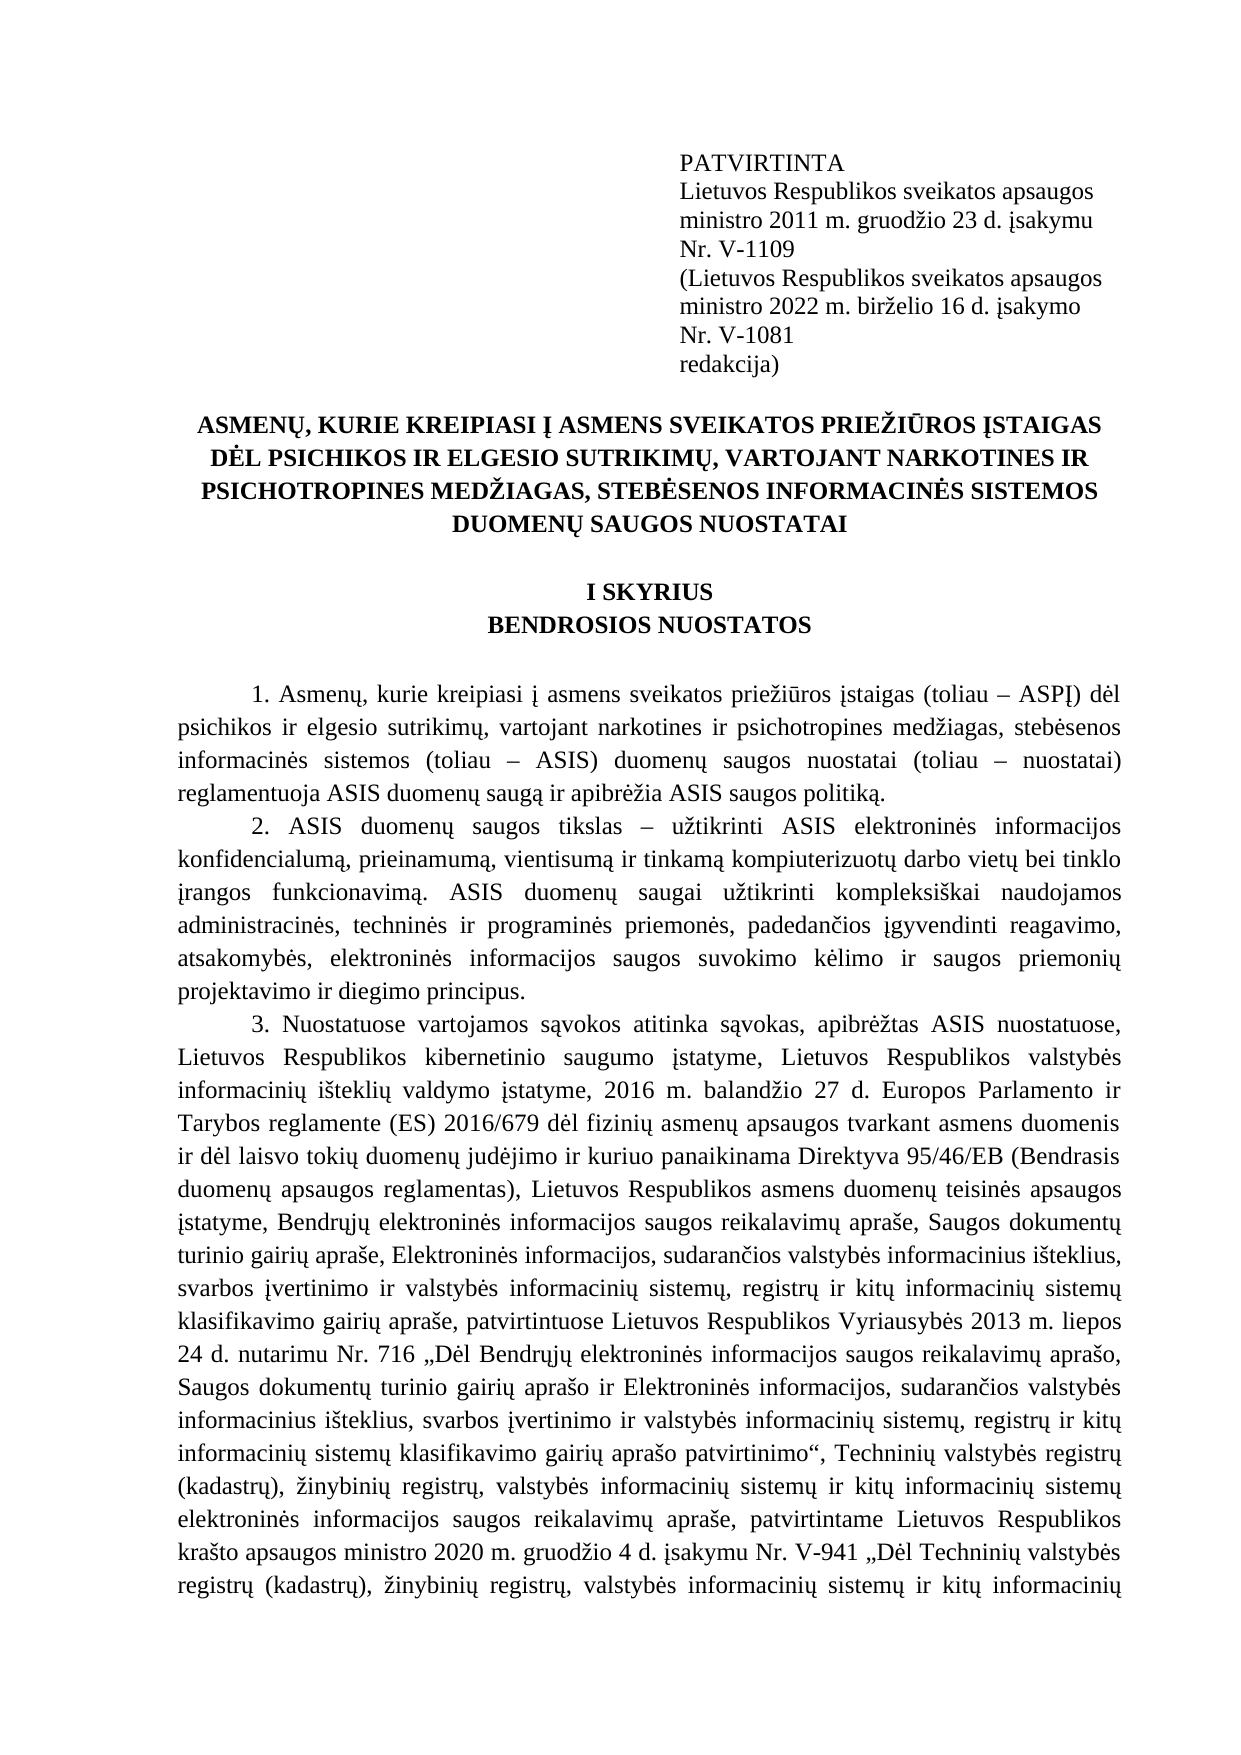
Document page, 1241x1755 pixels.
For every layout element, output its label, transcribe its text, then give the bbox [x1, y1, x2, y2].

text Nr. V-1081 [679, 320, 1122, 349]
text Nr. V-1109 [679, 234, 1122, 263]
text Lietuvos Respublikos sveikatos apsaugos [679, 176, 1122, 205]
text 3. Nuostatuose vartojamos sąvokos atitinka sąvokas, apibrėžtas ASIS nuostatuose, Lietuvos Respublikos kibernetinio saugumo įstatyme, Lietuvos Respublikos valstybės informacinių išteklių valdymo įstatyme, 2016 m. balandžio 27 d. Europos Parlamento ir Tarybos reglamente (ES) 2016/679 dėl fizinių asmenų apsaugos tvarkant asmens duomenis ir dėl laisvo tokių duomenų judėjimo ir kuriuo panaikinama Direktyva 95/46/EB (Bendrasis duomenų apsaugos reglamentas), Lietuvos Respublikos asmens duomenų teisinės apsaugos įstatyme, Bendrųjų elektroninės informacijos saugos reikalavimų apraše, Saugos dokumentų turinio gairių apraše, Elektroninės informacijos, sudarančios valstybės informacinius išteklius, svarbos įvertinimo ir valstybės informacinių sistemų, registrų ir kitų informacinių sistemų klasifikavimo gairių apraše, patvirtintuose Lietuvos Respublikos Vyriausybės 2013 m. liepos 24 d. nutarimu Nr. 716 „Dėl Bendrųjų elektroninės informacijos saugos reikalavimų aprašo, Saugos dokumentų turinio gairių aprašo ir Elektroninės informacijos, sudarančios valstybės informacinius išteklius, svarbos įvertinimo ir valstybės informacinių sistemų, registrų ir kitų informacinių sistemų klasifikavimo gairių aprašo patvirtinimo“, Techninių valstybės registrų (kadastrų), žinybinių registrų, valstybės informacinių sistemų ir kitų informacinių sistemų elektroninės informacijos saugos reikalavimų apraše, patvirtintame Lietuvos Respublikos krašto apsaugos ministro 2020 m. gruodžio 4 d. įsakymu Nr. V-941 „Dėl Techninių valstybės registrų (kadastrų), žinybinių registrų, valstybės informacinių sistemų ir kitų informacinių [177, 1009, 1122, 1599]
text ministro 2022 m. birželio 16 d. įsakymo [679, 291, 1122, 320]
text 2. ASIS duomenų saugos tikslas – užtikrinti ASIS elektroninės informacijos konfidencialumą, prieinamumą, vientisumą ir tinkamą kompiuterizuotų darbo vietų bei tinklo įrangos funkcionavimą. ASIS duomenų saugai užtikrinti kompleksiškai naudojamos administracinės, techninės ir programinės priemonės, padedančios įgyvendinti reagavimo, atsakomybės, elektroninės informacijos saugos suvokimo kėlimo ir saugos priemonių projektavimo ir diegimo principus. [177, 811, 1122, 1005]
text Asmenų, kurie kreipiasi į asmens sveikatos priežiūros įstaigas dėl psichikos ir elgesio sutrikimų, vartojant narkotines ir psichotropines medžiagas, stebėsenos informacinės sistemos DUOMENŲ SAUGOS NUOSTATAI [177, 410, 1122, 538]
text (Lietuvos Respublikos sveikatos apsaugos [679, 263, 1122, 291]
text redakcija) [679, 349, 1122, 378]
text I SKYRIUS [177, 577, 1122, 606]
text 1. Asmenų, kurie kreipiasi į asmens sveikatos priežiūros įstaigas (toliau – ASPĮ) dėl psichikos ir elgesio sutrikimų, vartojant narkotines ir psichotropines medžiagas, stebėsenos informacinės sistemos (toliau – ASIS) duomenų saugos nuostatai (toliau – nuostatai) reglamentuoja ASIS duomenų saugą ir apibrėžia ASIS saugos politiką. [177, 679, 1122, 807]
text BENDROSIOS NUOSTATOS [177, 610, 1122, 639]
text PATVIRTINTA [679, 148, 1122, 176]
text ministro 2011 m. gruodžio 23 d. įsakymu [679, 205, 1122, 234]
